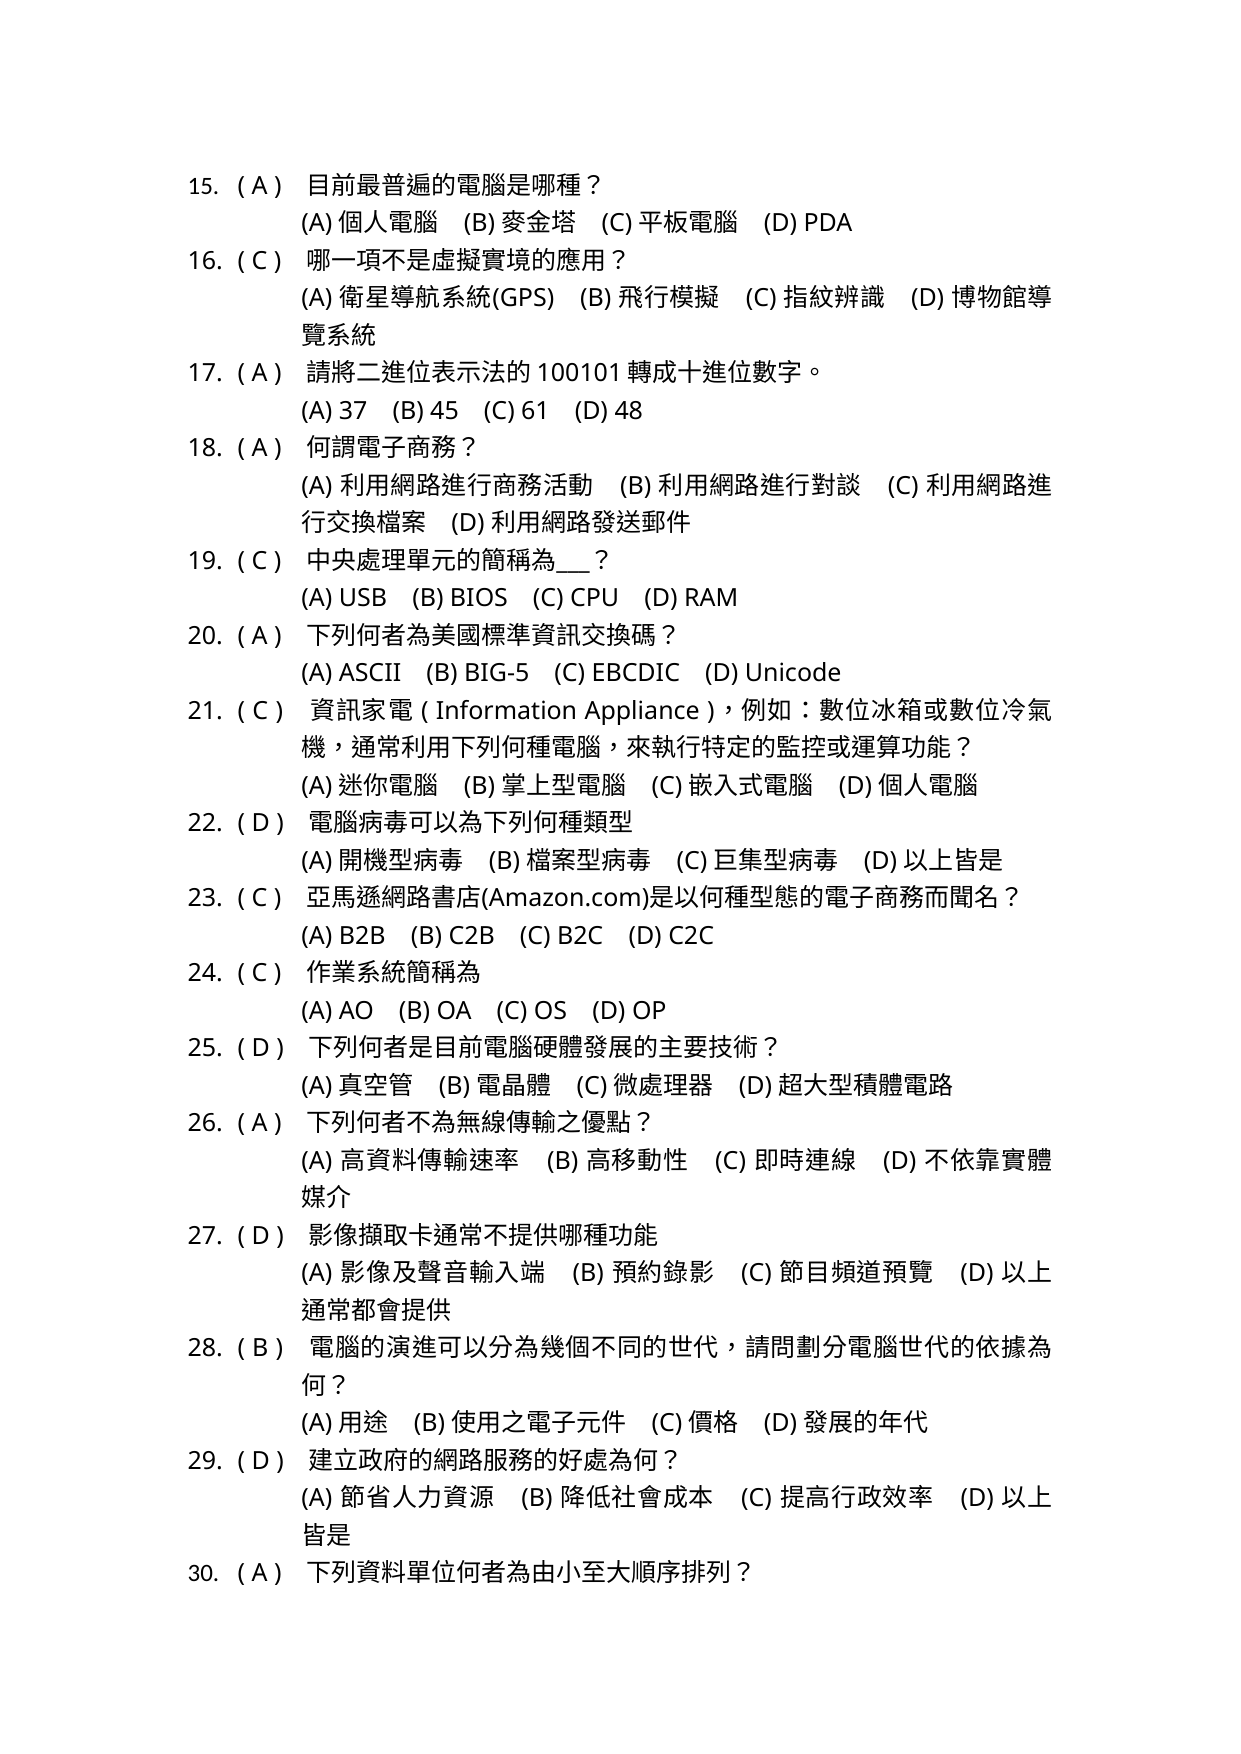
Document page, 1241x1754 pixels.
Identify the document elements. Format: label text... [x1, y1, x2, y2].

list ( C ) 資訊家電 ( Information Appliance )，例如：數位冰箱或數位冷氣機，通常利用下列何種電腦，來執行特定的監控或運算功能？ (A) 迷你電腦 (B) 掌上型電腦 (C) 嵌入式電腦 (D) 個人電腦 [187, 689, 1053, 802]
list ( C ) 作業系統簡稱為 (A) AO (B) OA (C) OS (D) OP [187, 952, 1053, 1027]
list ( A ) 目前最普遍的電腦是哪種？ (A) 個人電腦 (B) 麥金塔 (C) 平板電腦 (D) PDA [187, 164, 1053, 239]
list ( C ) 中央處理單元的簡稱為___？ (A) USB (B) BIOS (C) CPU (D) RAM [187, 539, 1053, 614]
list ( A ) 下列何者不為無線傳輸之優點？ (A) 高資料傳輸速率 (B) 高移動性 (C) 即時連線 (D) 不依靠實體媒介 [187, 1102, 1053, 1214]
list ( D ) 電腦病毒可以為下列何種類型 (A) 開機型病毒 (B) 檔案型病毒 (C) 巨集型病毒 (D) 以上皆是 [187, 802, 1053, 877]
list ( D ) 影像擷取卡通常不提供哪種功能 (A) 影像及聲音輸入端 (B) 預約錄影 (C) 節目頻道預覽 (D) 以上通常都會提供 [187, 1214, 1053, 1327]
list ( A ) 下列資料單位何者為由小至大順序排列？ [187, 1552, 1053, 1589]
list ( D ) 下列何者是目前電腦硬體發展的主要技術？ (A) 真空管 (B) 電晶體 (C) 微處理器 (D) 超大型積體電路 [187, 1027, 1053, 1102]
list ( A ) 何謂電子商務？ (A) 利用網路進行商務活動 (B) 利用網路進行對談 (C) 利用網路進行交換檔案 (D) 利用網路發送郵件 [187, 427, 1053, 539]
list ( C ) 哪一項不是虛擬實境的應用？ (A) 衛星導航系統(GPS) (B) 飛行模擬 (C) 指紋辨識 (D) 博物館導覽系統 [187, 239, 1053, 352]
list ( B ) 電腦的演進可以分為幾個不同的世代，請問劃分電腦世代的依據為何？ (A) 用途 (B) 使用之電子元件 (C) 價格 (D) 發展的年代 [187, 1327, 1053, 1439]
list ( D ) 建立政府的網路服務的好處為何？ (A) 節省人力資源 (B) 降低社會成本 (C) 提高行政效率 (D) 以上皆是 [187, 1439, 1053, 1552]
list ( A ) 下列何者為美國標準資訊交換碼？ (A) ASCII (B) BIG-5 (C) EBCDIC (D) Unicode [187, 614, 1053, 689]
list ( C ) 亞馬遜網路書店(Amazon.com)是以何種型態的電子商務而聞名？ (A) B2B (B) C2B (C) B2C (D) C2C [187, 877, 1053, 952]
list ( A ) 請將二進位表示法的100101轉成十進位數字。 (A) 37 (B) 45 (C) 61 (D) 48 [187, 352, 1053, 427]
